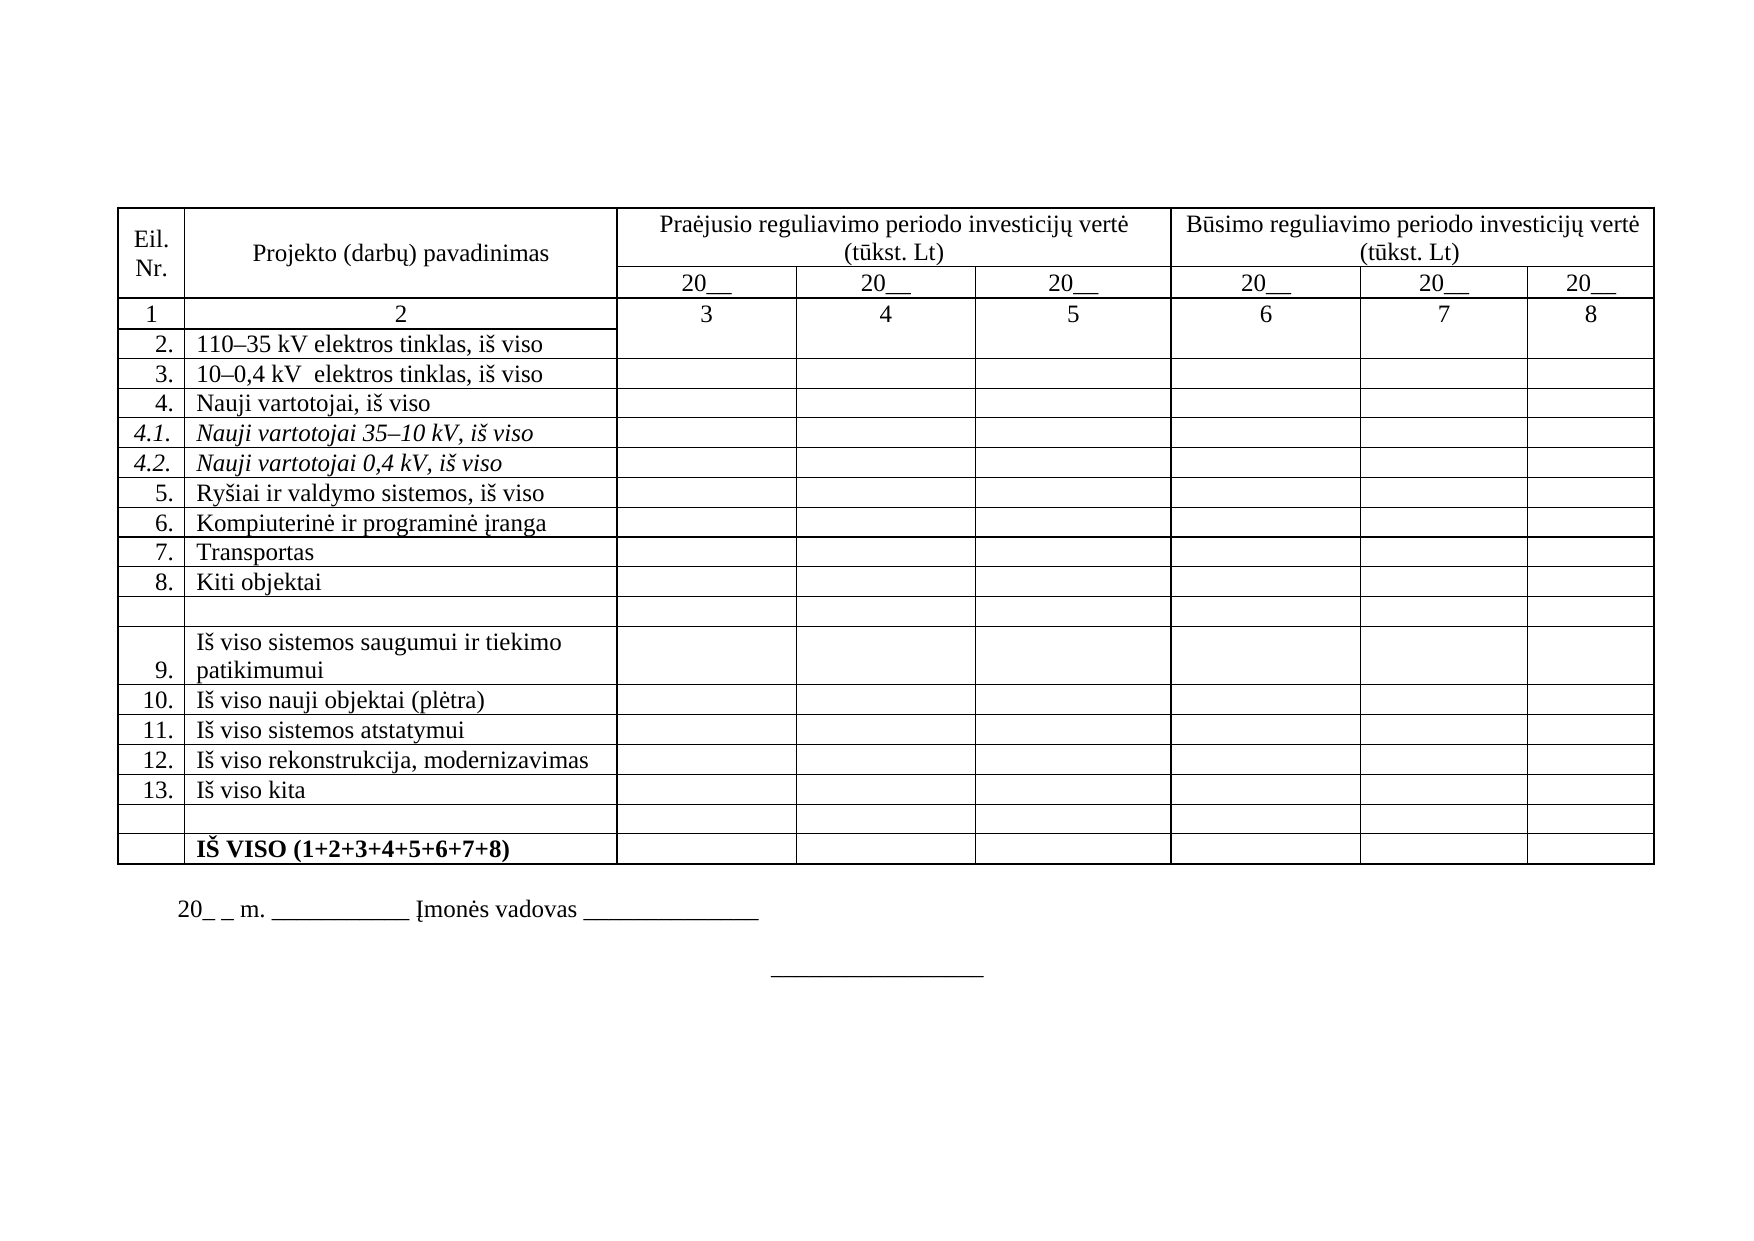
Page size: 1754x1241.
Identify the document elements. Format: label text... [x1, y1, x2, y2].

table_cell [1172, 478, 1360, 507]
table_cell [1528, 508, 1653, 536]
table_cell [797, 685, 975, 714]
table_cell [1528, 715, 1653, 744]
table_cell [976, 567, 1170, 596]
table_cell [185, 805, 616, 833]
table_cell [1361, 389, 1527, 417]
table_cell [1172, 328, 1360, 358]
table_cell [1361, 834, 1527, 863]
table_cell Iš viso sistemos atstatymui [185, 715, 616, 744]
table_cell Iš viso nauji objektai (plėtra) [185, 685, 616, 714]
table_cell [618, 328, 796, 358]
table_cell [797, 715, 975, 744]
table_cell 7. [119, 538, 184, 566]
table_cell [1361, 805, 1527, 833]
table_cell [1361, 328, 1527, 358]
table_cell [1528, 805, 1653, 833]
table_cell 4 [797, 299, 975, 328]
table_cell [1172, 448, 1360, 477]
table_cell [976, 627, 1170, 684]
table_cell [797, 805, 975, 833]
table_cell [797, 389, 975, 417]
table_header Praėjusio reguliavimo periodo investicijų vertė (tūkst. Lt) [618, 209, 1170, 266]
table_cell [618, 508, 796, 536]
table_cell [797, 418, 975, 447]
table_cell [618, 567, 796, 596]
table_cell 9. [119, 627, 184, 684]
table_cell [618, 834, 796, 863]
table_cell [1172, 775, 1360, 803]
table_cell [976, 775, 1170, 803]
table_cell 4.1. [119, 418, 184, 447]
table_cell [797, 567, 975, 596]
table_cell [1172, 359, 1360, 387]
table_header Būsimo reguliavimo periodo investicijų vertė (tūkst. Lt) [1172, 209, 1653, 266]
table_cell 5 [976, 299, 1170, 328]
table_cell [797, 359, 975, 387]
table_cell [1528, 685, 1653, 714]
table_cell [618, 805, 796, 833]
table_cell [1361, 538, 1527, 566]
table_cell [1528, 478, 1653, 507]
table_cell [976, 359, 1170, 387]
table_cell [976, 834, 1170, 863]
table_cell 7 [1361, 299, 1527, 328]
table_cell 20__ [1528, 267, 1653, 297]
table_cell 3 [618, 299, 796, 328]
table_cell [119, 597, 184, 626]
table_cell [797, 328, 975, 358]
table_cell [1172, 538, 1360, 566]
table_cell [1172, 627, 1360, 684]
table_cell [1528, 597, 1653, 626]
table_cell [797, 834, 975, 863]
table_cell [976, 715, 1170, 744]
table_cell Kompiuterinė ir programinė įranga [185, 508, 616, 536]
table_cell [1361, 418, 1527, 447]
table_header Eil. Nr. [119, 209, 184, 297]
table_cell 4.2. [119, 448, 184, 477]
table_cell [618, 418, 796, 447]
table_cell [618, 775, 796, 803]
table_cell [1528, 567, 1653, 596]
table_cell [119, 834, 184, 863]
table_cell [1528, 359, 1653, 387]
table_cell [976, 508, 1170, 536]
table_cell 12. [119, 745, 184, 774]
table_cell [976, 418, 1170, 447]
table_cell [976, 538, 1170, 566]
table_header Projekto (darbų) pavadinimas [185, 209, 616, 297]
table_cell [1361, 359, 1527, 387]
table_cell [976, 328, 1170, 358]
table_cell 110–35 kV elektros tinklas, iš viso [185, 330, 616, 358]
table_cell 10–0,4 kV elektros tinklas, iš viso [185, 359, 616, 387]
table_cell [1172, 715, 1360, 744]
table_cell 3. [119, 359, 184, 387]
table_cell [618, 715, 796, 744]
table_cell 20__ [976, 267, 1170, 297]
table_cell [1361, 775, 1527, 803]
table_cell [1361, 478, 1527, 507]
table_cell 20__ [1172, 267, 1360, 297]
table_cell 8 [1528, 299, 1653, 328]
table_cell 20__ [618, 267, 796, 297]
table_cell [1361, 685, 1527, 714]
table_cell [797, 597, 975, 626]
table_cell 10. [119, 685, 184, 714]
table_cell Ryšiai ir valdymo sistemos, iš viso [185, 478, 616, 507]
table_cell [976, 389, 1170, 417]
table_cell 13. [119, 775, 184, 803]
table_cell 6. [119, 508, 184, 536]
table_cell [618, 685, 796, 714]
table_cell [1172, 834, 1360, 863]
table_cell 2 [185, 299, 616, 328]
table_cell [618, 627, 796, 684]
table_cell [618, 478, 796, 507]
table_cell Nauji vartotojai 35–10 kV, iš viso [185, 418, 616, 447]
table_cell [1172, 418, 1360, 447]
table_cell [1361, 627, 1527, 684]
table_cell [1361, 715, 1527, 744]
table_cell [1172, 508, 1360, 536]
table_cell [976, 805, 1170, 833]
table_cell [1172, 597, 1360, 626]
table_cell [797, 627, 975, 684]
text _________________ [118, 951, 1636, 980]
table_cell [976, 448, 1170, 477]
table_cell [618, 448, 796, 477]
table_cell [1528, 627, 1653, 684]
table_cell [1361, 745, 1527, 774]
table_cell [618, 359, 796, 387]
table_cell [797, 508, 975, 536]
table_cell [1528, 448, 1653, 477]
table_cell [1172, 567, 1360, 596]
table_cell 11. [119, 715, 184, 744]
table_cell [1361, 567, 1527, 596]
table_cell 6 [1172, 299, 1360, 328]
table_cell [618, 597, 796, 626]
table_cell 20__ [797, 267, 975, 297]
table_cell [618, 389, 796, 417]
table_cell [1172, 805, 1360, 833]
table_cell [1528, 538, 1653, 566]
table_cell [1172, 685, 1360, 714]
table_cell [976, 478, 1170, 507]
table_cell Iš viso kita [185, 775, 616, 803]
table_cell [976, 597, 1170, 626]
table_cell 1 [119, 299, 184, 328]
table_cell 4. [119, 389, 184, 417]
table_cell Kiti objektai [185, 567, 616, 596]
table_cell 5. [119, 478, 184, 507]
table_cell Nauji vartotojai, iš viso [185, 389, 616, 417]
table_cell [1528, 389, 1653, 417]
table_cell [976, 745, 1170, 774]
table_cell [618, 538, 796, 566]
table_cell [1528, 775, 1653, 803]
table_cell [618, 745, 796, 774]
table_cell [1361, 597, 1527, 626]
table_cell [1361, 508, 1527, 536]
table_cell [1172, 745, 1360, 774]
text 20_ _ m. ___________ Įmonės vadovas ______________ [118, 894, 1636, 923]
table_cell [1172, 389, 1360, 417]
table_cell [797, 448, 975, 477]
table_cell [797, 745, 975, 774]
table_cell IŠ VISO (1+2+3+4+5+6+7+8) [185, 834, 616, 863]
table_cell Nauji vartotojai 0,4 kV, iš viso [185, 448, 616, 477]
table_cell [1528, 834, 1653, 863]
table_cell [797, 775, 975, 803]
table_cell [1528, 418, 1653, 447]
table_cell [1528, 745, 1653, 774]
table_cell [1528, 328, 1653, 358]
table_cell 20__ [1361, 267, 1527, 297]
table_cell Iš viso rekonstrukcija, modernizavimas [185, 745, 616, 774]
table_cell Transportas [185, 538, 616, 566]
table_cell [119, 805, 184, 833]
table_cell [976, 685, 1170, 714]
table_cell [797, 478, 975, 507]
table_cell Iš viso sistemos saugumui ir tiekimo patikimumui [185, 627, 616, 684]
table_cell 2. [119, 330, 184, 358]
table_cell [185, 597, 616, 626]
table_cell [797, 538, 975, 566]
table_cell 8. [119, 567, 184, 596]
table_cell [1361, 448, 1527, 477]
